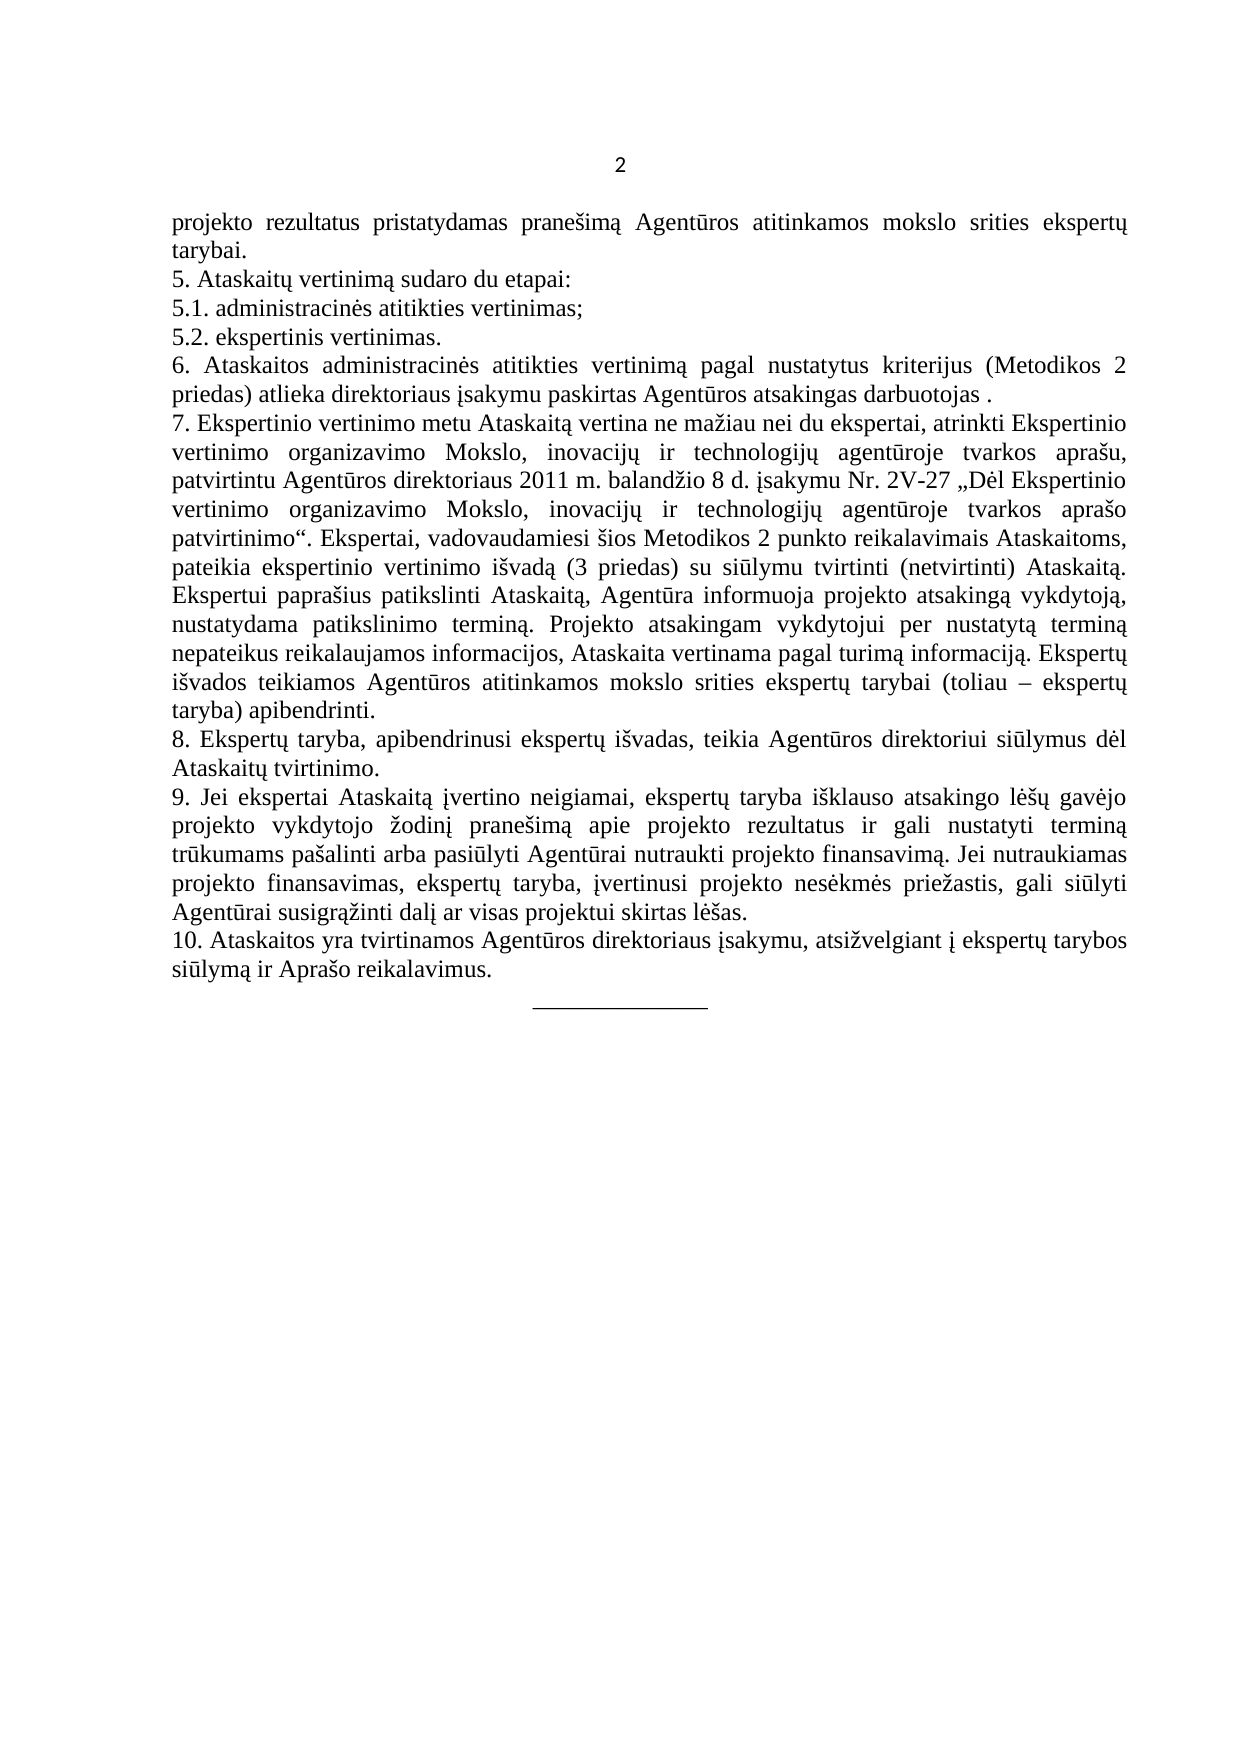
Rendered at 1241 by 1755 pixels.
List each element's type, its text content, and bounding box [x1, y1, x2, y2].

text 5.1. administracinės atitikties vertinimas; [172, 293, 1128, 322]
text 5. Ataskaitų vertinimą sudaro du etapai: [172, 264, 1128, 293]
text 7. Ekspertinio vertinimo metu Ataskaitą vertina ne mažiau nei du ekspertai, atrinkti Ekspertinio vertinimo organizavimo Mokslo, inovacijų ir technologijų agentūroje tvarkos aprašu, patvirtintu Agentūros direktoriaus 2011 m. balandžio 8 d. įsakymu Nr. 2V-27 „Dėl Ekspertinio vertinimo organizavimo Mokslo, inovacijų ir technologijų agentūroje tvarkos aprašo patvirtinimo“. Ekspertai, vadovaudamiesi šios Metodikos 2 punkto reikalavimais Ataskaitoms, pateikia ekspertinio vertinimo išvadą (3 priedas) su siūlymu tvirtinti (netvirtinti) Ataskaitą. Ekspertui paprašius patikslinti Ataskaitą, Agentūra informuoja projekto atsakingą vykdytoją, nustatydama patikslinimo terminą. Projekto atsakingam vykdytojui per nustatytą terminą nepateikus reikalaujamos informacijos, Ataskaita vertinama pagal turimą informaciją. Ekspertų išvados teikiamos Agentūros atitinkamos mokslo srities ekspertų tarybai (toliau – ekspertų taryba) apibendrinti. [172, 408, 1128, 724]
text projekto rezultatus pristatydamas pranešimą Agentūros atitinkamos mokslo srities ekspertų tarybai. [172, 207, 1128, 264]
text 6. Ataskaitos administracinės atitikties vertinimą pagal nustatytus kriterijus (Metodikos 2 priedas) atlieka direktoriaus įsakymu paskirtas Agentūros atsakingas darbuotojas . [172, 351, 1128, 408]
text ______________ [112, 983, 1128, 1012]
text 9. Jei ekspertai Ataskaitą įvertino neigiamai, ekspertų taryba išklauso atsakingo lėšų gavėjo projekto vykdytojo žodinį pranešimą apie projekto rezultatus ir gali nustatyti terminą trūkumams pašalinti arba pasiūlyti Agentūrai nutraukti projekto finansavimą. Jei nutraukiamas projekto finansavimas, ekspertų taryba, įvertinusi projekto nesėkmės priežastis, gali siūlyti Agentūrai susigrąžinti dalį ar visas projektui skirtas lėšas. [172, 782, 1128, 926]
text 5.2. ekspertinis vertinimas. [172, 322, 1128, 351]
text 8. Ekspertų taryba, apibendrinusi ekspertų išvadas, teikia Agentūros direktoriui siūlymus dėl Ataskaitų tvirtinimo. [172, 724, 1128, 782]
text 10. Ataskaitos yra tvirtinamos Agentūros direktoriaus įsakymu, atsižvelgiant į ekspertų tarybos siūlymą ir Aprašo reikalavimus. [172, 926, 1128, 983]
